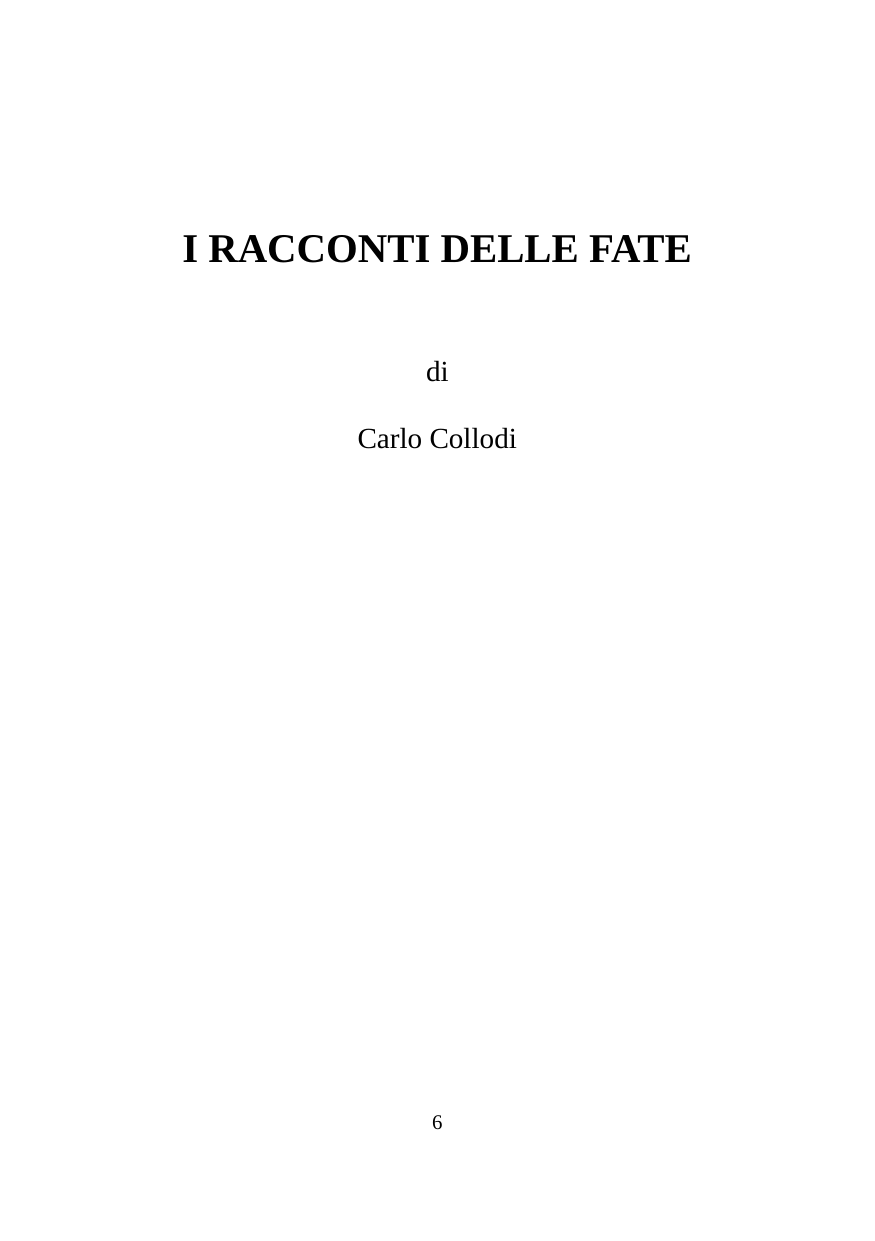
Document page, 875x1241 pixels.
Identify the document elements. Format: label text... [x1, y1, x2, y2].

text di [106, 354, 768, 388]
subtitle I RACCONTI DELLE FATE [106, 224, 768, 271]
text Carlo Collodi [106, 421, 768, 455]
